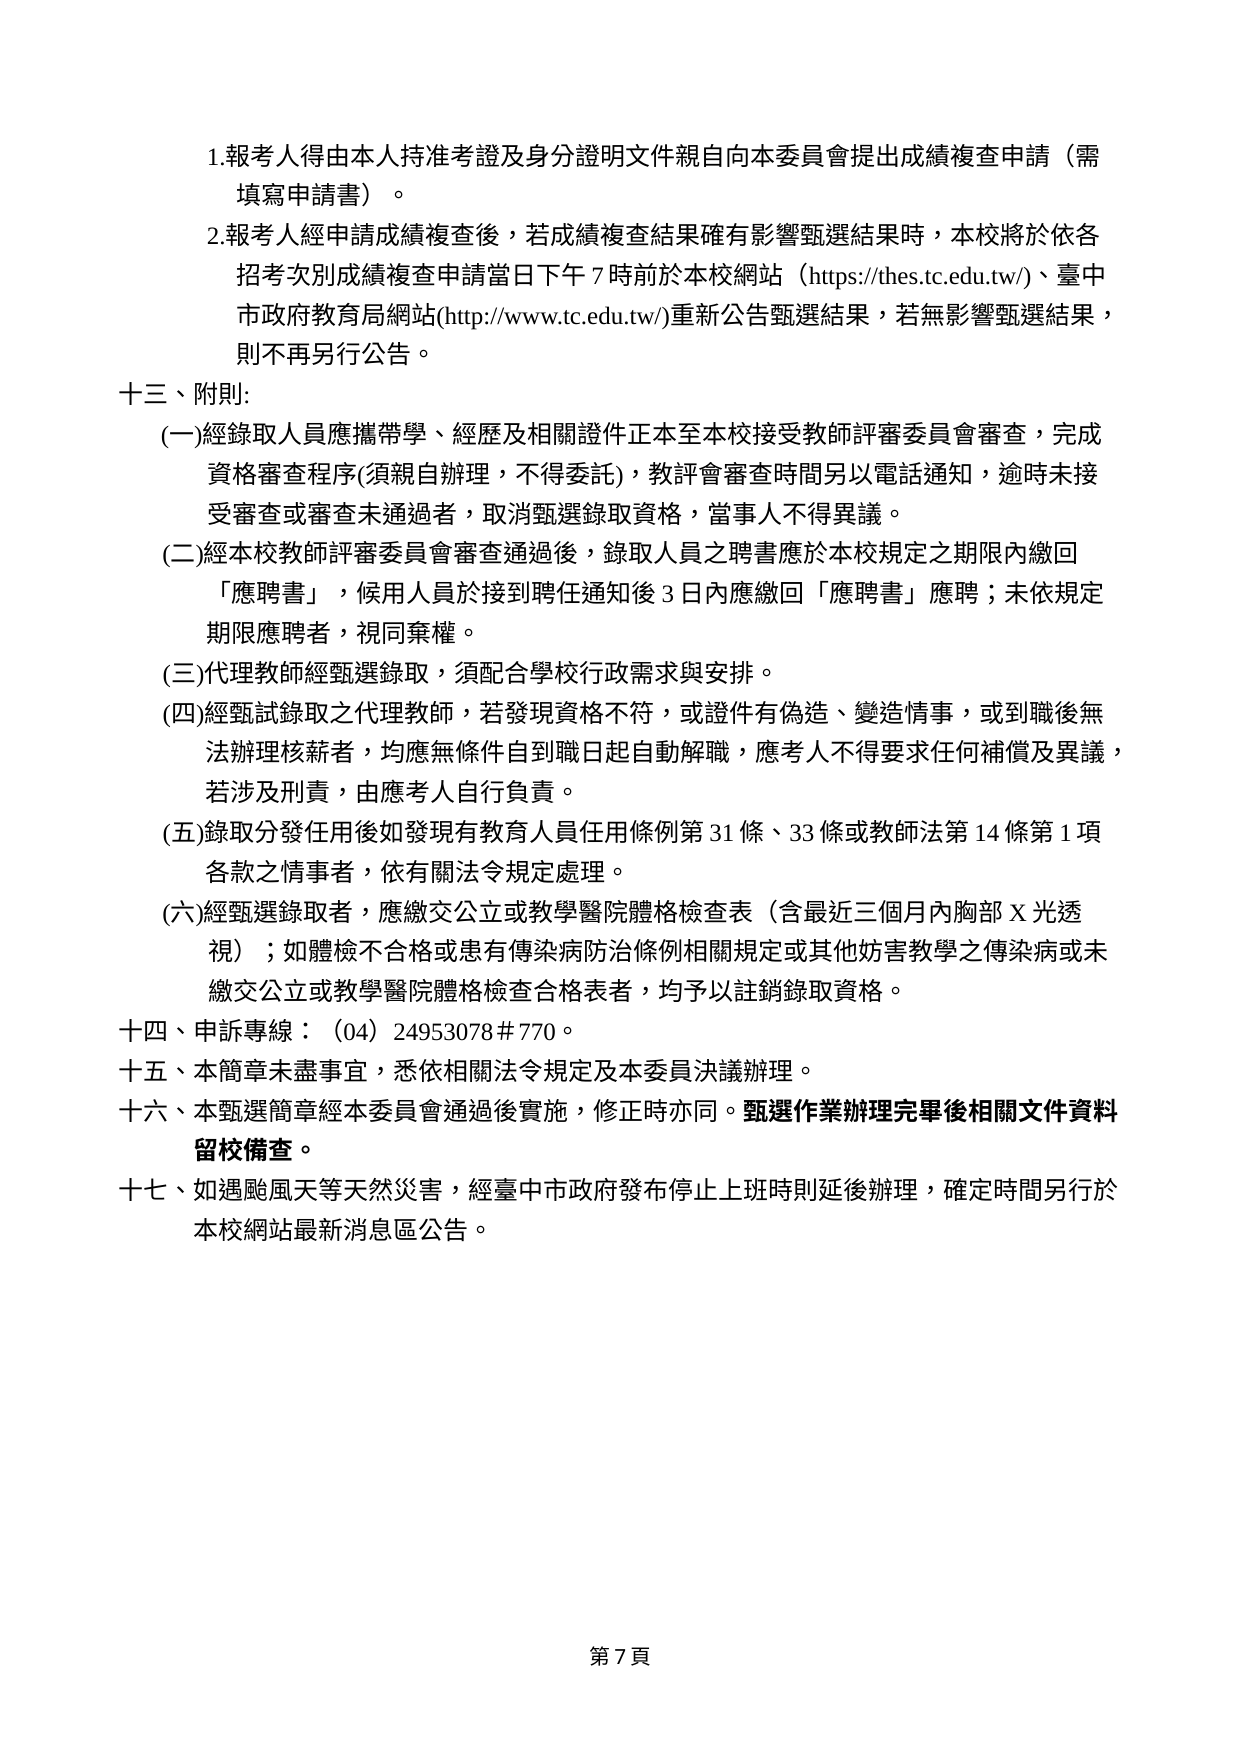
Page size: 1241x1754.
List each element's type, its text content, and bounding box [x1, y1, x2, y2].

text (六)經甄選錄取者，應繳交公立或教學醫院體格檢查表（含最近三個月內胸部X光透視）；如體檢不合格或患有傳染病防治條例相關規定或其他妨害教學之傳染病或未繳交公立或教學醫院體格檢查合格表者，均予以註銷錄取資格。 [162, 892, 1122, 1008]
text 十三、附則: [118, 375, 1122, 411]
text 十六、本甄選簡章經本委員會通過後實施，修正時亦同。甄選作業辦理完畢後相關文件資料留校備查。 [118, 1091, 1122, 1167]
text 十七、如遇颱風天等天然災害，經臺中市政府發布停止上班時則延後辦理，確定時間另行於本校網站最新消息區公告。 [118, 1171, 1122, 1247]
text (一)經錄取人員應攜帶學、經歷及相關證件正本至本校接受教師評審委員會審查，完成資格審查程序(須親自辦理，不得委託)，教評會審查時間另以電話通知，逾時未接受審查或審查未通過者，取消甄選錄取資格，當事人不得異議。 [161, 414, 1122, 530]
text (五)錄取分發任用後如發現有教育人員任用條例第31條、33條或教師法第14條第1項各款之情事者，依有關法令規定處理。 [162, 812, 1122, 888]
text (四)經甄試錄取之代理教師，若發現資格不符，或證件有偽造、變造情事，或到職後無法辦理核薪者，均應無條件自到職日起自動解職，應考人不得要求任何補償及異議，若涉及刑責，由應考人自行負責。 [162, 693, 1122, 809]
text (二)經本校教師評審委員會審查通過後，錄取人員之聘書應於本校規定之期限內繳回「應聘書」，候用人員於接到聘任通知後3日內應繳回「應聘書」應聘；未依規定期限應聘者，視同棄權。 [162, 534, 1122, 650]
text 2.報考人經申請成績複查後，若成績複查結果確有影響甄選結果時，本校將於依各招考次別成績複查申請當日下午7時前於本校網站（https://thes.tc.edu.tw/)、臺中市政府教育局網站(http://www.tc.edu.tw/)重新公告甄選結果，若無影響甄選結果，則不再另行公告。 [207, 216, 1122, 371]
text 十四、申訴專線：（04）24953078＃770。 [118, 1011, 1122, 1048]
text (三)代理教師經甄選錄取，須配合學校行政需求與安排。 [162, 653, 1122, 689]
text 1.報考人得由本人持准考證及身分證明文件親自向本委員會提出成績複查申請（需填寫申請書）。 [207, 136, 1122, 212]
text 十五、本簡章未盡事宜，悉依相關法令規定及本委員決議辦理。 [118, 1051, 1122, 1087]
